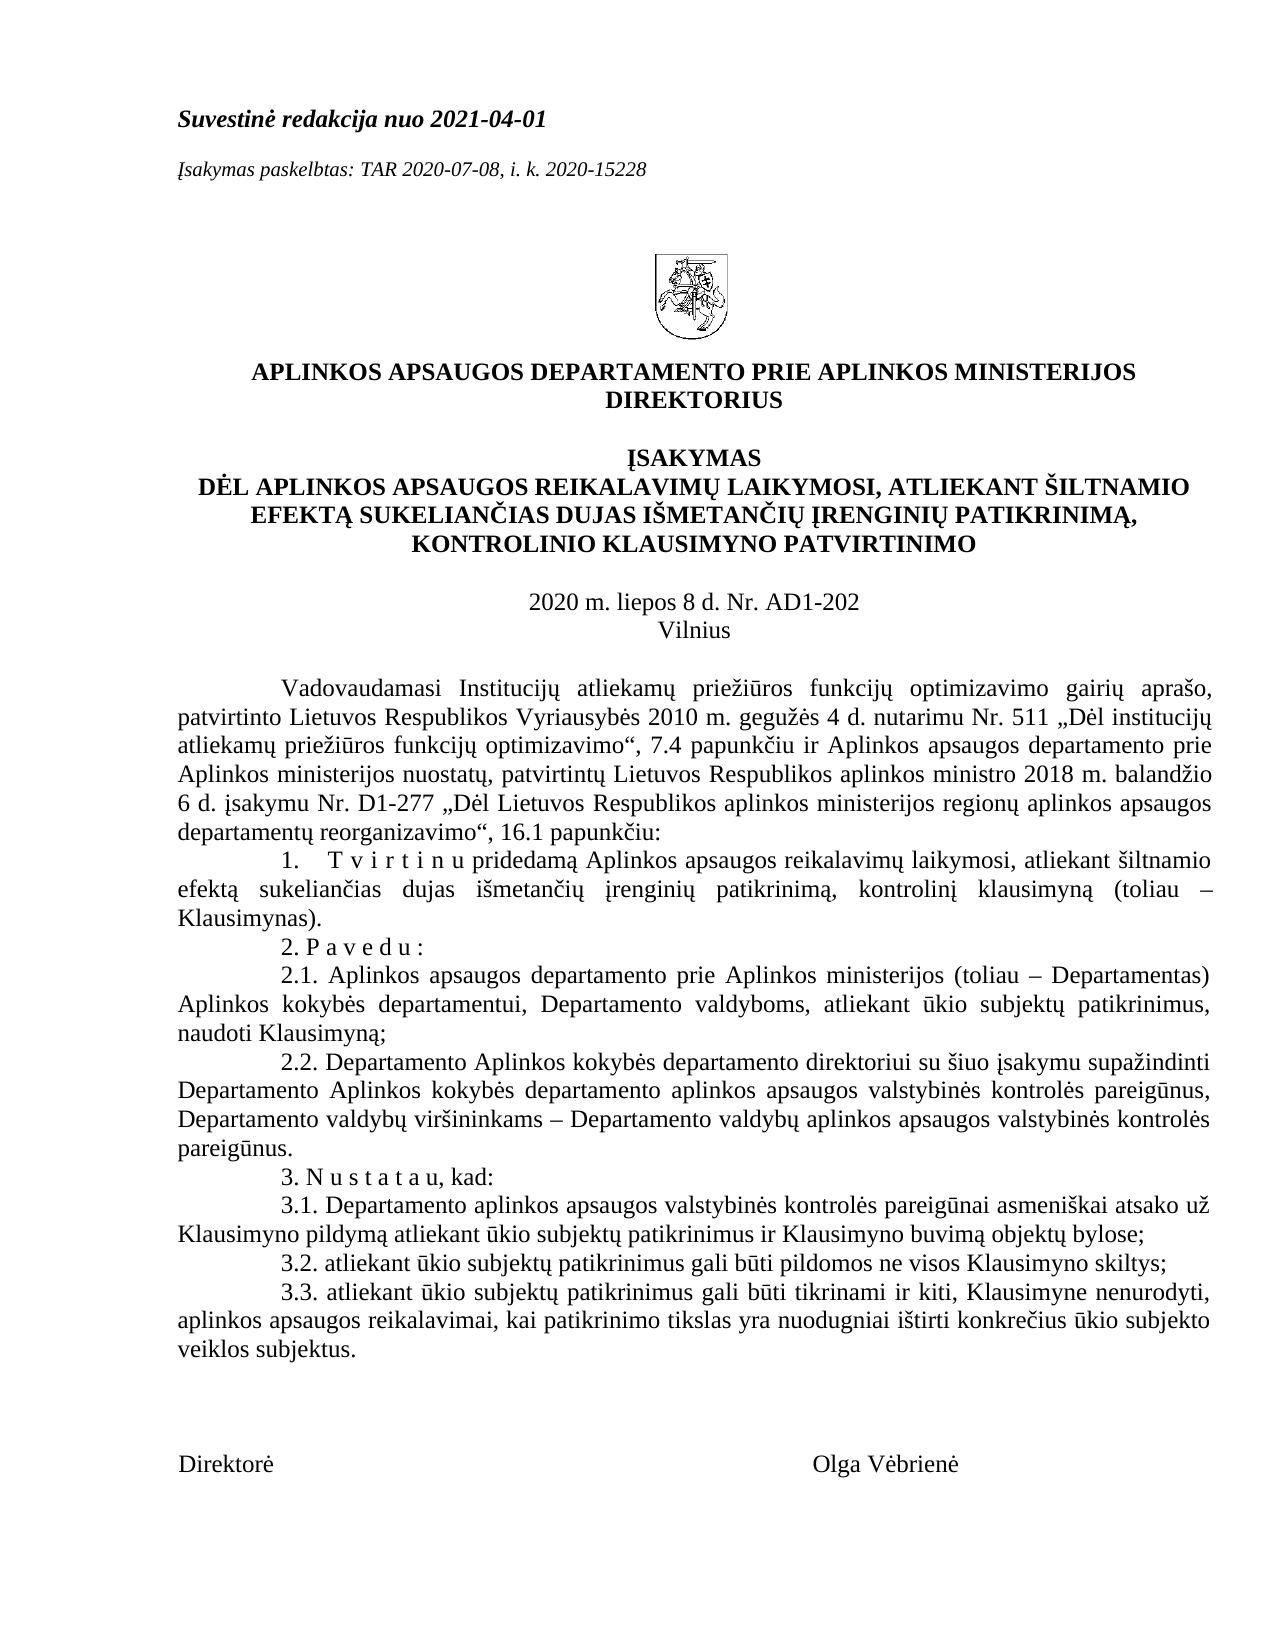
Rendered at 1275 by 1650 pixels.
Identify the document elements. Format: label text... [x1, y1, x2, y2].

text 2020 m. liepos 8 d. Nr. AD1-202 [177, 587, 1211, 616]
text direktorius [177, 386, 1211, 414]
text DĖL APLINKOS APSAUGOS REIKALAVIMŲ LAIKYMOSI, ATLIEKANT ŠILTNAMIO EFEKTĄ SUKELIANČIAS DUJAS IŠMETANČIŲ ĮRENGINIŲ PATIKRINIMĄ, KONTROLINIO KLAUSIMYNO PATVIRTINIMO [177, 472, 1211, 558]
text ĮSAKYMAS [177, 443, 1211, 472]
text Vilnius [177, 616, 1211, 644]
text Direktorė Olga Vėbrienė [178, 1449, 1207, 1478]
text 3.2. atliekant ūkio subjektų patikrinimus gali būti pildomos ne visos Klausimyno skiltys; [177, 1248, 1211, 1277]
text 3. N u s t a t a u, kad: [177, 1162, 1211, 1191]
text 2.2. Departamento Aplinkos kokybės departamento direktoriui su šiuo įsakymu supažindinti Departamento Aplinkos kokybės departamento aplinkos apsaugos valstybinės kontrolės pareigūnus, Departamento valdybų viršininkams – Departamento valdybų aplinkos apsaugos valstybinės kontrolės pareigūnus. [177, 1047, 1211, 1162]
text 1. T v i r t i n u pridedamą Aplinkos apsaugos reikalavimų laikymosi, atliekant šiltnamio efektą sukeliančias dujas išmetančių įrenginių patikrinimą, kontrolinį klausimyną (toliau – Klausimynas). [177, 846, 1213, 932]
text 2.1. Aplinkos apsaugos departamento prie Aplinkos ministerijos (toliau – Departamentas) Aplinkos kokybės departamentui, Departamento valdyboms, atliekant ūkio subjektų patikrinimus, naudoti Klausimyną; [177, 961, 1211, 1047]
text Įsakymas paskelbtas: TAR 2020-07-08, i. k. 2020-15228 [177, 157, 1211, 181]
text APLINKOS APSAUGOS DEPARTAMENTo PRIE APLINKOS MINISTERIJOS [177, 357, 1211, 386]
text 3.3. atliekant ūkio subjektų patikrinimus gali būti tikrinami ir kiti, Klausimyne nenurodyti, aplinkos apsaugos reikalavimai, kai patikrinimo tikslas yra nuodugniai ištirti konkrečius ūkio subjekto veiklos subjektus. [177, 1277, 1211, 1363]
text 3.1. Departamento aplinkos apsaugos valstybinės kontrolės pareigūnai asmeniškai atsako už Klausimyno pildymą atliekant ūkio subjektų patikrinimus ir Klausimyno buvimą objektų bylose; [177, 1191, 1211, 1248]
text 2. P a v e d u : [177, 932, 1211, 961]
text Vadovaudamasi Institucijų atliekamų priežiūros funkcijų optimizavimo gairių aprašo, patvirtinto Lietuvos Respublikos Vyriausybės 2010 m. gegužės 4 d. nutarimu Nr. 511 „Dėl institucijų atliekamų priežiūros funkcijų optimizavimo“, 7.4 papunkčiu ir Aplinkos apsaugos departamento prie Aplinkos ministerijos nuostatų, patvirtintų Lietuvos Respublikos aplinkos ministro 2018 m. balandžio 6 d. įsakymu Nr. D1-277 „Dėl Lietuvos Respublikos aplinkos ministerijos regionų aplinkos apsaugos departamentų reorganizavimo“, 16.1 papunkčiu: [177, 673, 1213, 846]
text Suvestinė redakcija nuo 2021-04-01 [177, 104, 1211, 132]
